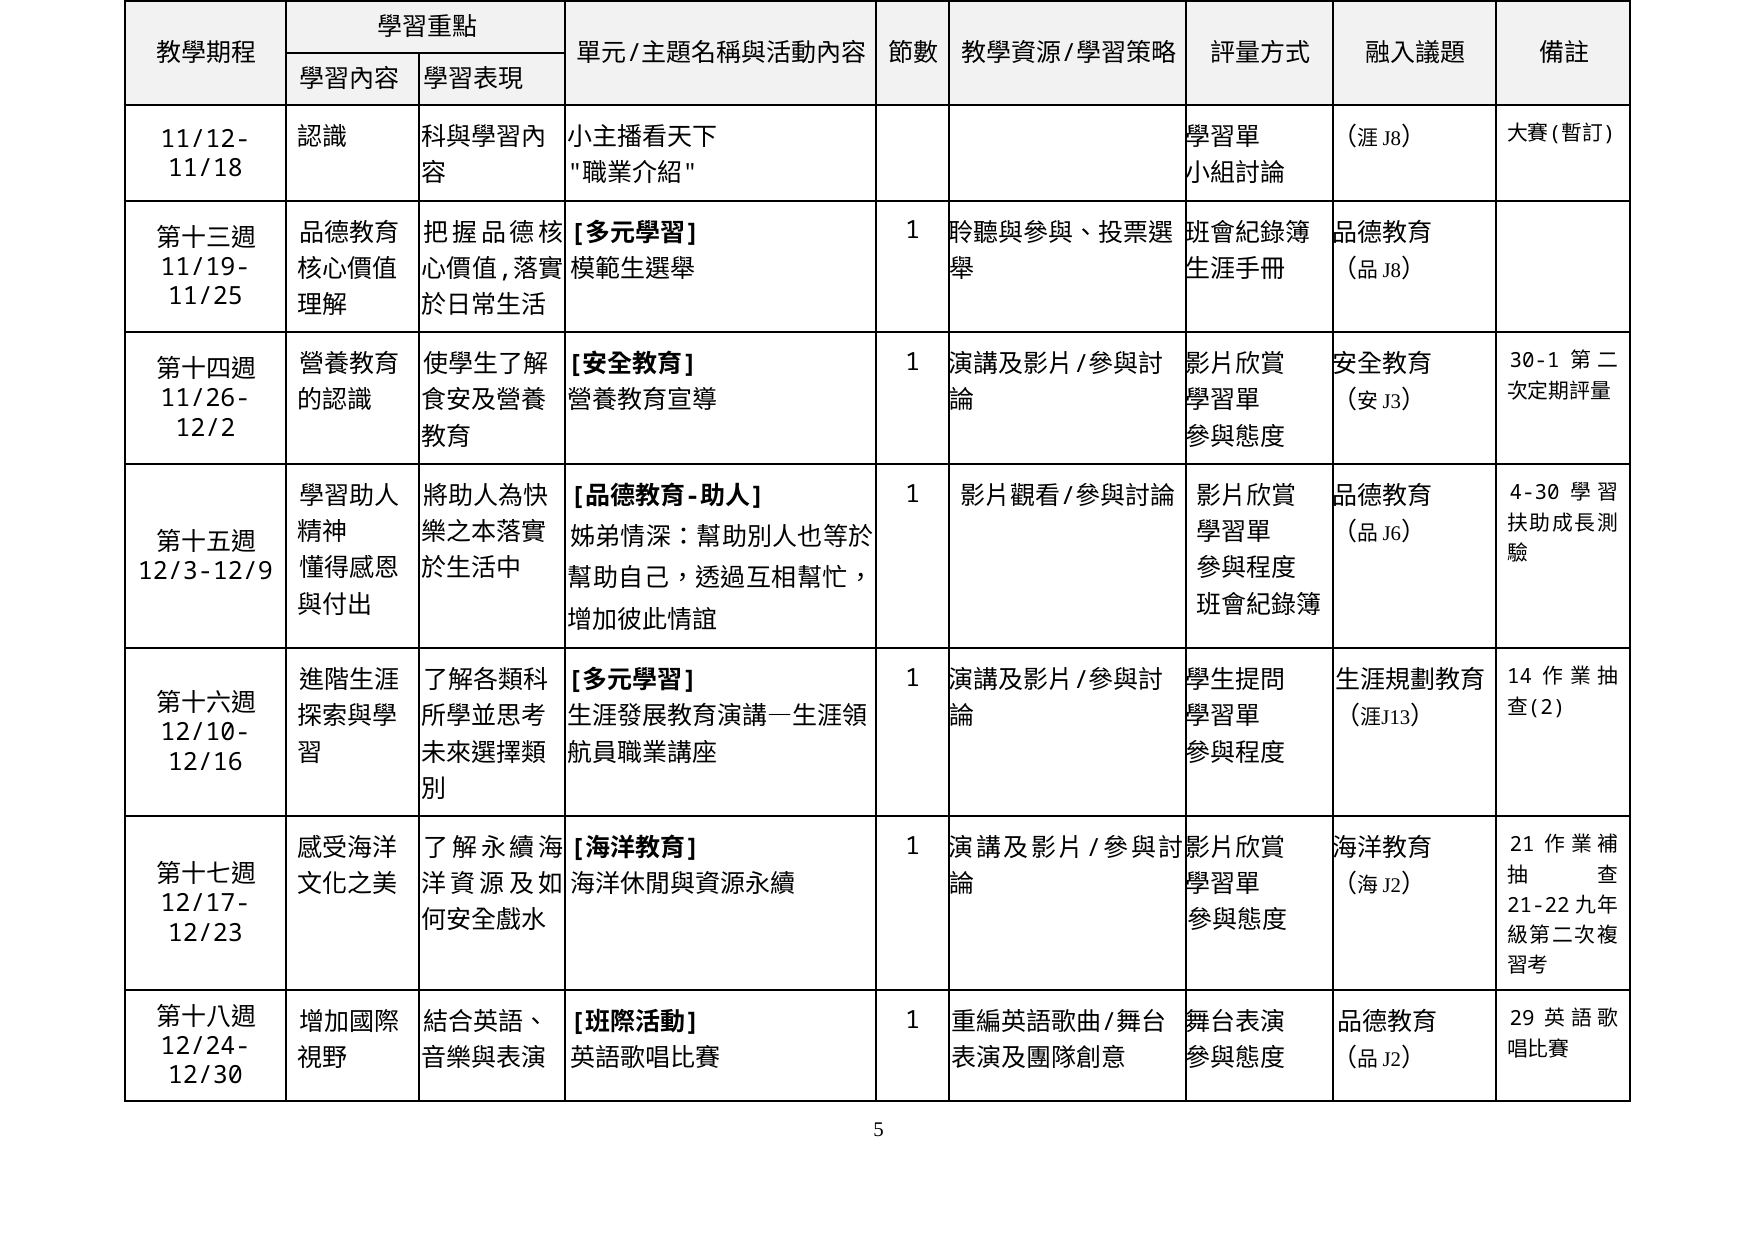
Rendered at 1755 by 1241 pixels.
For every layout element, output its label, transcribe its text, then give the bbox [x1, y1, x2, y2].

table_cell [1497, 202, 1629, 331]
table_cell 認識 [287, 106, 418, 199]
table_cell 品德教育 （品J8） [1334, 202, 1495, 331]
table_header 單元/主題名稱與活動內容 [566, 2, 875, 104]
table_cell 第十四週11/26-12/2 [126, 333, 285, 463]
table_cell 影片觀看/參與討論 [950, 465, 1185, 647]
table_cell 安全教育 （安J3） [1334, 333, 1495, 463]
table_cell 14作業抽查(2) [1497, 649, 1629, 815]
table_cell 了解永續海洋資源及如何安全戲水 [420, 817, 564, 989]
table_cell 海洋教育 （海J2） [1334, 817, 1495, 989]
table_cell 營養教育的認識 [287, 333, 418, 463]
table_cell 11/12-11/18 [126, 106, 285, 199]
table_cell 科與學習內容 [420, 106, 564, 199]
table_cell 影片欣賞 學習單 參與態度 [1187, 333, 1332, 463]
table_cell 29英語歌唱比賽 [1497, 991, 1629, 1099]
table_cell 1 [877, 991, 948, 1099]
table_cell 1 [877, 202, 948, 331]
table_cell 1 [877, 649, 948, 815]
table_cell [品德教育-助人] 姊弟情深：幫助別人也等於幫助自己，透過互相幫忙，增加彼此情誼 [566, 465, 875, 647]
table_cell 演講及影片/參與討論 [950, 649, 1185, 815]
table_cell 4-30學習扶助成長測驗 [1497, 465, 1629, 647]
table_cell 感受海洋文化之美 [287, 817, 418, 989]
table_cell 品德教育核心價值理解 [287, 202, 418, 331]
table_header 融入議題 [1334, 2, 1495, 104]
table_cell 使學生了解食安及營養教育 [420, 333, 564, 463]
table_cell 學習助人精神 懂得感恩與付出 [287, 465, 418, 647]
table_cell 演講及影片/參與討論 [950, 333, 1185, 463]
table_cell 學習表現 [420, 54, 564, 104]
table_cell [多元學習] 生涯發展教育演講—生涯領航員職業講座 [566, 649, 875, 815]
table_cell 影片欣賞 學習單 參與程度 班會紀錄簿 [1187, 465, 1332, 647]
table_cell 30-1第二次定期評量 [1497, 333, 1629, 463]
table_cell 舞台表演 參與態度 [1187, 991, 1332, 1099]
table_cell [950, 106, 1185, 199]
table_cell 第十三週11/19-11/25 [126, 202, 285, 331]
table_cell 班會紀錄簿 生涯手冊 [1187, 202, 1332, 331]
table_cell 進階生涯探索與學習 [287, 649, 418, 815]
table_cell 生涯規劃教育（涯J13） [1334, 649, 1495, 815]
table_header 教學期程 [126, 2, 285, 104]
table_cell 第十八週12/24-12/30 [126, 991, 285, 1099]
table_cell 增加國際視野 [287, 991, 418, 1099]
table_cell 影片欣賞 學習單 參與態度 [1187, 817, 1332, 989]
table_cell 1 [877, 333, 948, 463]
table_cell （涯J8） [1334, 106, 1495, 199]
table_cell 重編英語歌曲/舞台表演及團隊創意 [950, 991, 1185, 1099]
table_cell 品德教育 （品J2） [1334, 991, 1495, 1099]
table_header 備註 [1497, 2, 1629, 104]
table_cell 了解各類科所學並思考未來選擇類別 [420, 649, 564, 815]
table_cell 1 [877, 465, 948, 647]
table_header 評量方式 [1187, 2, 1332, 104]
table_cell 小主播看天下 "職業介紹" [566, 106, 875, 199]
table_cell [班際活動] 英語歌唱比賽 [566, 991, 875, 1099]
table_cell [多元學習] 模範生選舉 [566, 202, 875, 331]
table_cell 學習內容 [287, 54, 418, 104]
table_cell [安全教育] 營養教育宣導 [566, 333, 875, 463]
table_header 學習重點 [287, 2, 564, 52]
table_cell 品德教育 （品J6） [1334, 465, 1495, 647]
table_cell 21作業補抽查 21-22九年級第二次複習考 [1497, 817, 1629, 989]
table_cell 演講及影片/參與討論 [950, 817, 1185, 989]
table_cell [海洋教育] 海洋休閒與資源永續 [566, 817, 875, 989]
table_cell 第十五週12/3-12/9 [126, 465, 285, 647]
table_cell 聆聽與參與、投票選舉 [950, 202, 1185, 331]
table_cell 將助人為快樂之本落實於生活中 [420, 465, 564, 647]
table_cell 學生提問 學習單 參與程度 [1187, 649, 1332, 815]
table_cell 大賽(暫訂) [1497, 106, 1629, 199]
table_cell 結合英語、音樂與表演 [420, 991, 564, 1099]
table_header 教學資源/學習策略 [950, 2, 1185, 104]
table_cell 1 [877, 817, 948, 989]
table_cell 把握品德核心價值,落實於日常生活 [420, 202, 564, 331]
table_cell 第十六週12/10-12/16 [126, 649, 285, 815]
table_cell 第十七週12/17-12/23 [126, 817, 285, 989]
table_cell [877, 106, 948, 199]
table_cell 學習單 小組討論 [1187, 106, 1332, 199]
table_header 節數 [877, 2, 948, 104]
